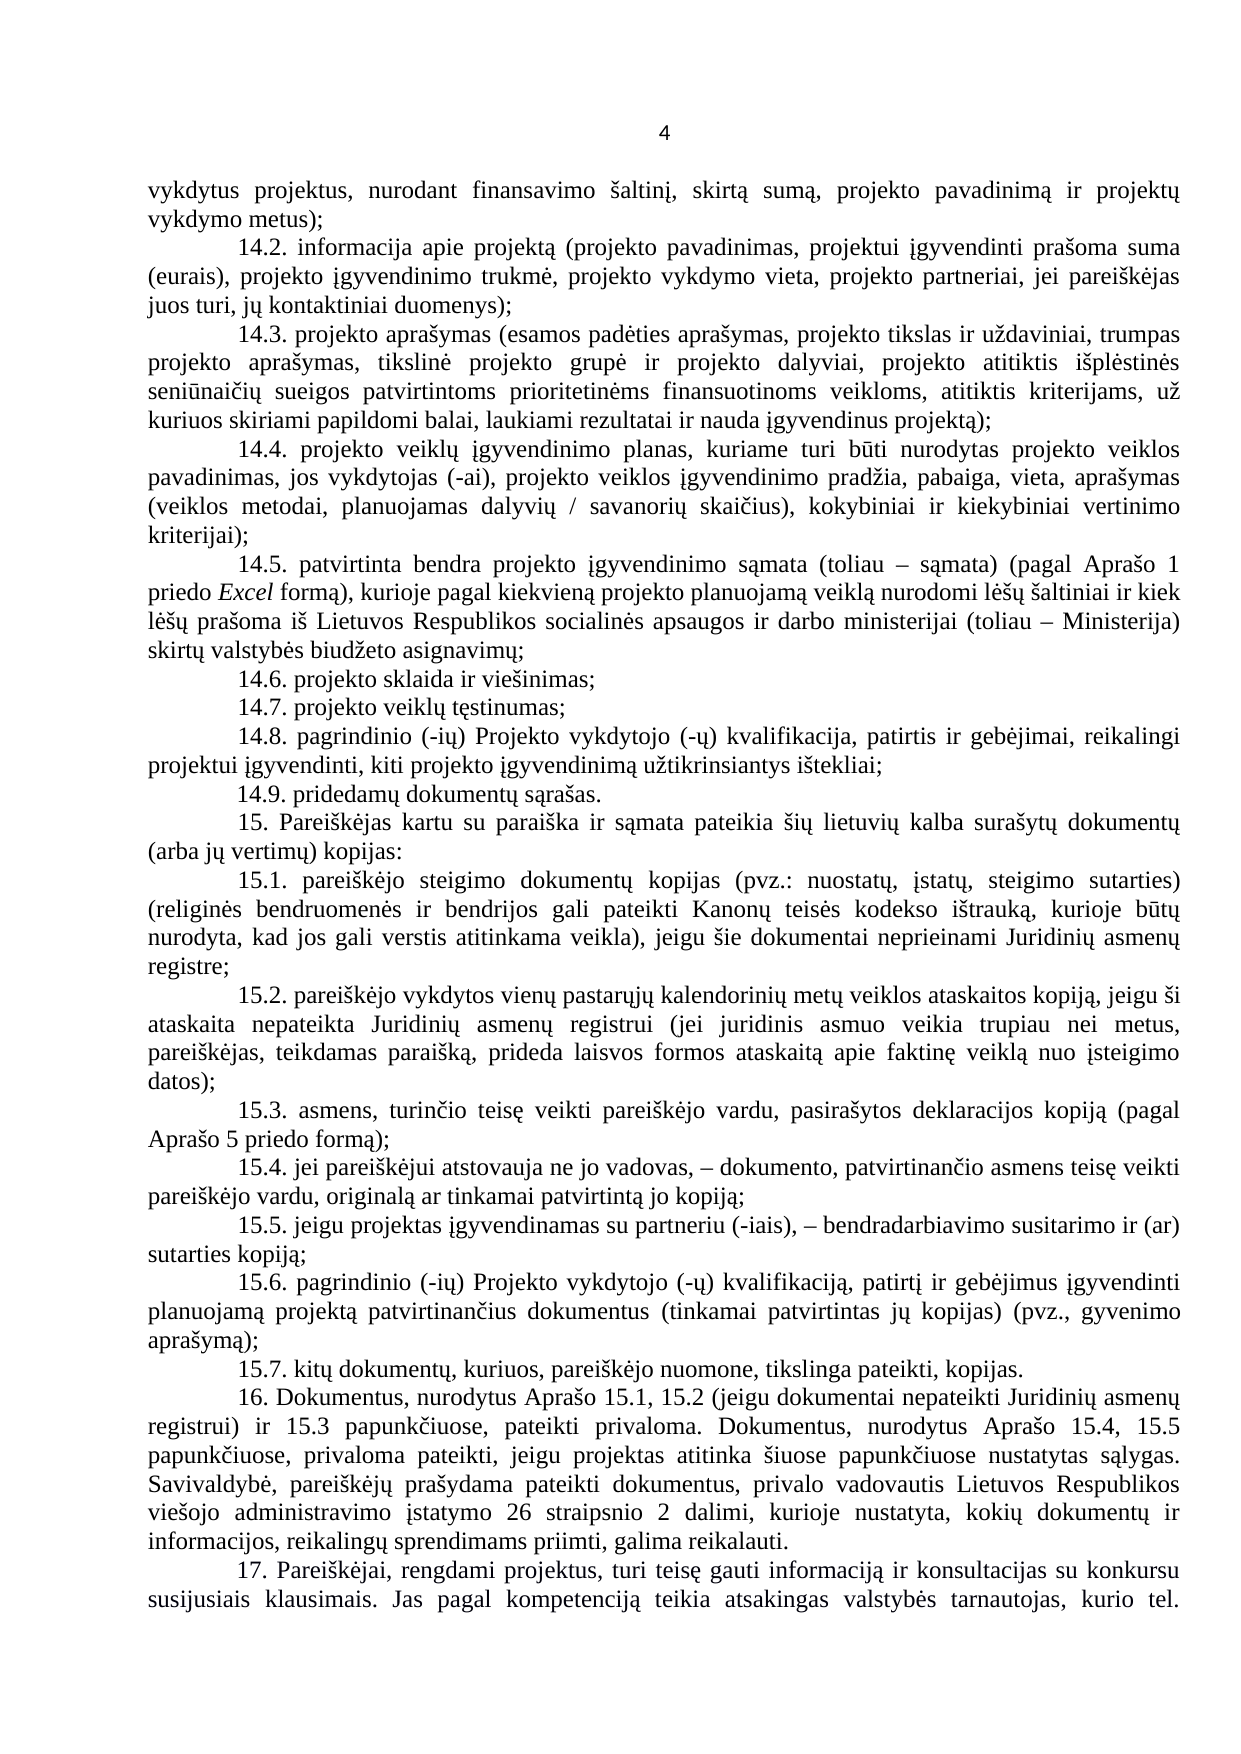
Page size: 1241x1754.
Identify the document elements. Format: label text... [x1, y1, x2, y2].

text 16. Dokumentus, nurodytus Aprašo 15.1, 15.2 (jeigu dokumentai nepateikti Juridinių asmenų registrui) ir 15.3 papunkčiuose, pateikti privaloma. Dokumentus, nurodytus Aprašo 15.4, 15.5 papunkčiuose, privaloma pateikti, jeigu projektas atitinka šiuose papunkčiuose nustatytas sąlygas. Savivaldybė, pareiškėjų prašydama pateikti dokumentus, privalo vadovautis Lietuvos Respublikos viešojo administravimo įstatymo 26 straipsnio 2 dalimi, kurioje nustatyta, kokių dokumentų ir informacijos, reikalingų sprendimams priimti, galima reikalauti. [148, 1382, 1181, 1555]
text 14.9. pridedamų dokumentų sąrašas. [148, 779, 1181, 807]
text 15. Pareiškėjas kartu su paraiška ir sąmata pateikia šių lietuvių kalba surašytų dokumentų (arba jų vertimų) kopijas: [148, 807, 1181, 865]
text 15.7. kitų dokumentų, kuriuos, pareiškėjo nuomone, tikslinga pateikti, kopijas. [148, 1354, 1181, 1382]
text 14.2. informacija apie projektą (projekto pavadinimas, projektui įgyvendinti prašoma suma (eurais), projekto įgyvendinimo trukmė, projekto vykdymo vieta, projekto partneriai, jei pareiškėjas juos turi, jų kontaktiniai duomenys); [148, 232, 1181, 319]
text 15.6. pagrindinio (-ių) Projekto vykdytojo (-ų) kvalifikaciją, patirtį ir gebėjimus įgyvendinti planuojamą projektą patvirtinančius dokumentus (tinkamai patvirtintas jų kopijas) (pvz., gyvenimo aprašymą); [148, 1267, 1181, 1354]
text 15.4. jei pareiškėjui atstovauja ne jo vadovas, – dokumento, patvirtinančio asmens teisę veikti pareiškėjo vardu, originalą ar tinkamai patvirtintą jo kopiją; [148, 1152, 1181, 1210]
text 14.6. projekto sklaida ir viešinimas; [148, 664, 1181, 692]
text 15.1. pareiškėjo steigimo dokumentų kopijas (pvz.: nuostatų, įstatų, steigimo sutarties) (religinės bendruomenės ir bendrijos gali pateikti Kanonų teisės kodekso ištrauką, kurioje būtų nurodyta, kad jos gali verstis atitinkama veikla), jeigu šie dokumentai neprieinami Juridinių asmenų registre; [148, 865, 1181, 980]
text 14.8. pagrindinio (-ių) Projekto vykdytojo (-ų) kvalifikacija, patirtis ir gebėjimai, reikalingi projektui įgyvendinti, kiti projekto įgyvendinimą užtikrinsiantys ištekliai; [148, 721, 1181, 779]
text 17. Pareiškėjai, rengdami projektus, turi teisę gauti informaciją ir konsultacijas su konkursu susijusiais klausimais. Jas pagal kompetenciją teikia atsakingas valstybės tarnautojas, kurio tel. [148, 1555, 1181, 1612]
text 14.3. projekto aprašymas (esamos padėties aprašymas, projekto tikslas ir uždaviniai, trumpas projekto aprašymas, tikslinė projekto grupė ir projekto dalyviai, projekto atitiktis išplėstinės seniūnaičių sueigos patvirtintoms prioritetinėms finansuotinoms veikloms, atitiktis kriterijams, už kuriuos skiriami papildomi balai, laukiami rezultatai ir nauda įgyvendinus projektą); [148, 319, 1181, 434]
text 15.2. pareiškėjo vykdytos vienų pastarųjų kalendorinių metų veiklos ataskaitos kopiją, jeigu ši ataskaita nepateikta Juridinių asmenų registrui (jei juridinis asmuo veikia trupiau nei metus, pareiškėjas, teikdamas paraišką, prideda laisvos formos ataskaitą apie faktinę veiklą nuo įsteigimo datos); [148, 980, 1181, 1095]
text 14.4. projekto veiklų įgyvendinimo planas, kuriame turi būti nurodytas projekto veiklos pavadinimas, jos vykdytojas (-ai), projekto veiklos įgyvendinimo pradžia, pabaiga, vieta, aprašymas (veiklos metodai, planuojamas dalyvių / savanorių skaičius), kokybiniai ir kiekybiniai vertinimo kriterijai); [148, 434, 1181, 549]
text 14.7. projekto veiklų tęstinumas; [148, 692, 1181, 721]
text 15.3. asmens, turinčio teisę veikti pareiškėjo vardu, pasirašytos deklaracijos kopiją (pagal Aprašo 5 priedo formą); [148, 1095, 1181, 1152]
text 14.5. patvirtinta bendra projekto įgyvendinimo sąmata (toliau – sąmata) (pagal Aprašo 1 priedo Excel formą), kurioje pagal kiekvieną projekto planuojamą veiklą nurodomi lėšų šaltiniai ir kiek lėšų prašoma iš Lietuvos Respublikos socialinės apsaugos ir darbo ministerijai (toliau – Ministerija) skirtų valstybės biudžeto asignavimų; [148, 549, 1181, 664]
text vykdytus projektus, nurodant finansavimo šaltinį, skirtą sumą, projekto pavadinimą ir projektų vykdymo metus); [148, 175, 1181, 232]
text 15.5. jeigu projektas įgyvendinamas su partneriu (-iais), – bendradarbiavimo susitarimo ir (ar) sutarties kopiją; [148, 1210, 1181, 1267]
